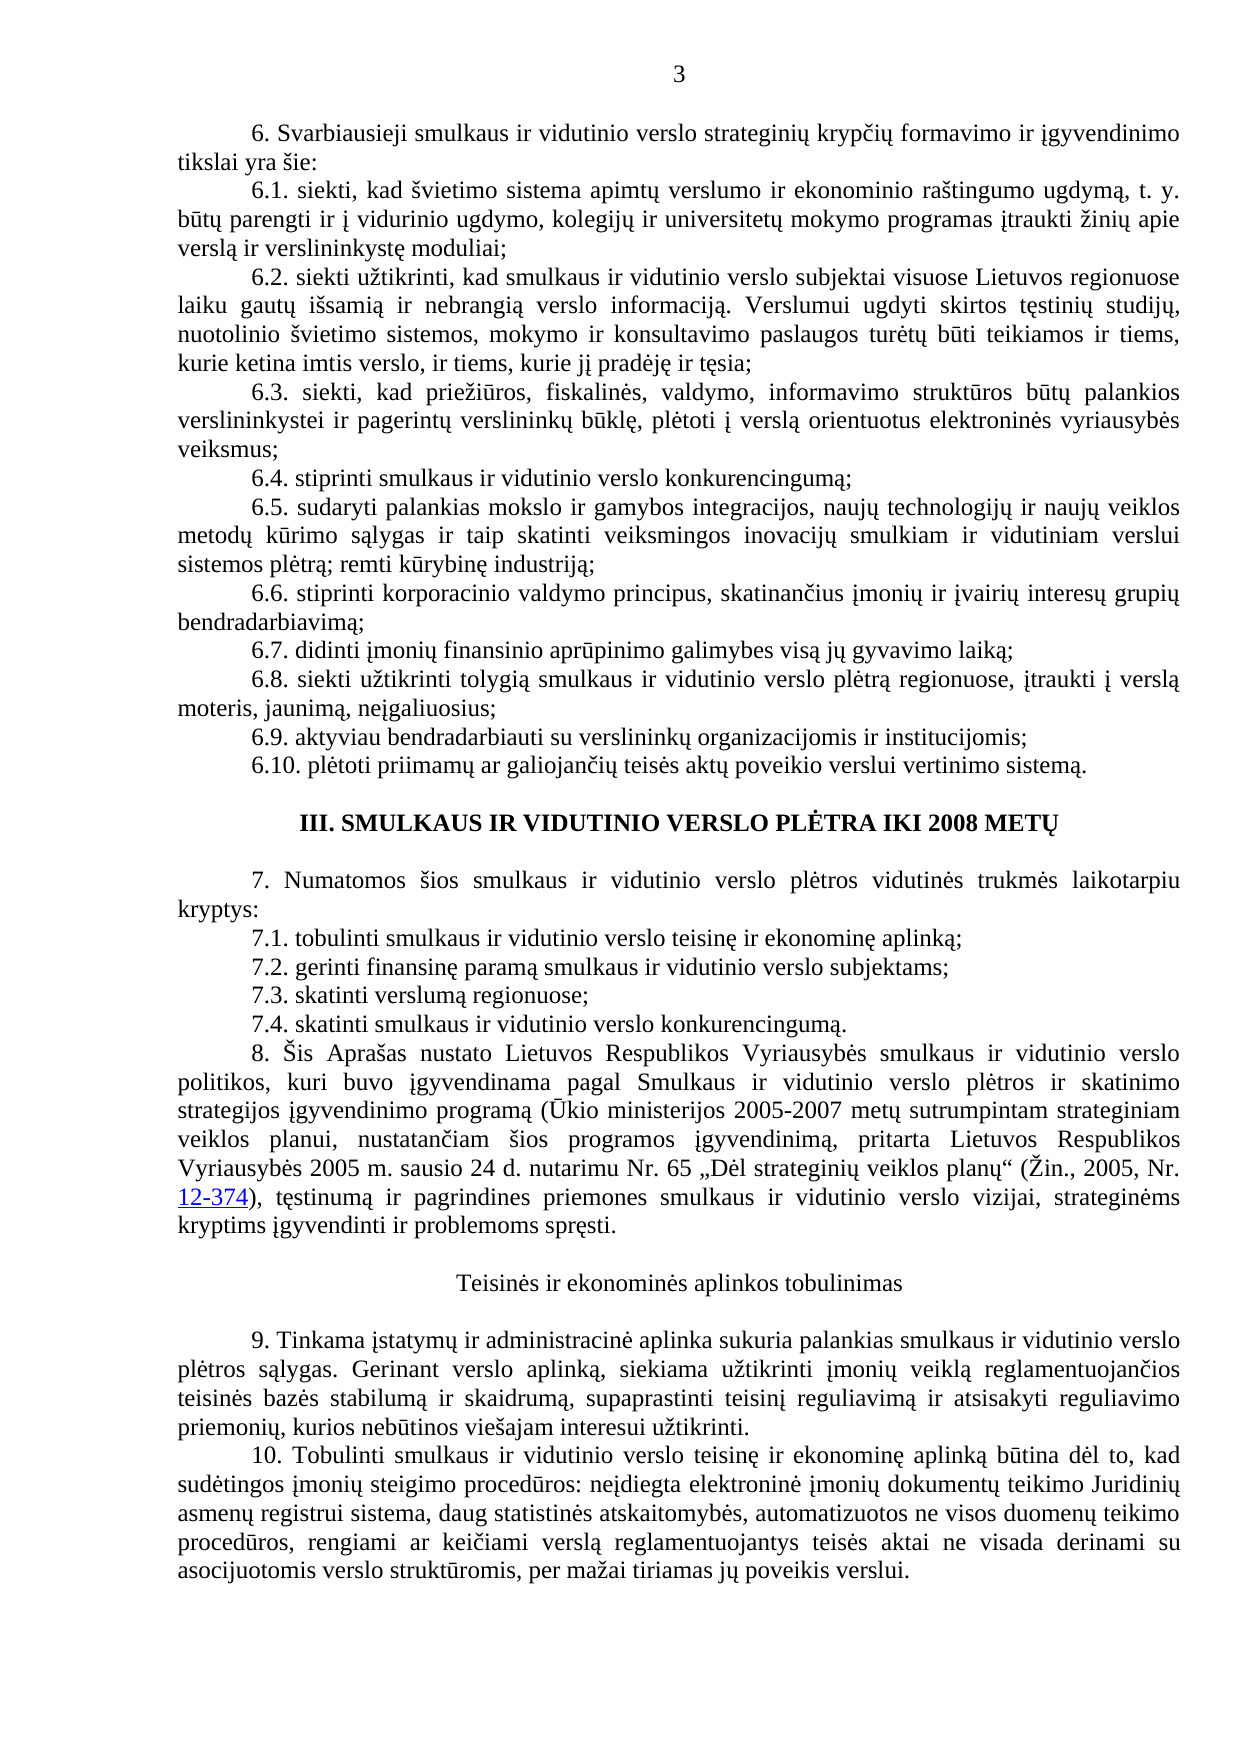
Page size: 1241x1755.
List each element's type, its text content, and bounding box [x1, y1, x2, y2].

text 6.7. didinti įmonių finansinio aprūpinimo galimybes visą jų gyvavimo laiką; [177, 636, 1181, 664]
text 6.1. siekti, kad švietimo sistema apimtų verslumo ir ekonominio raštingumo ugdymą, t. y. būtų parengti ir į vidurinio ugdymo, kolegijų ir universitetų mokymo programas įtraukti žinių apie verslą ir verslininkystę moduliai; [177, 176, 1181, 262]
text 7. Numatomos šios smulkaus ir vidutinio verslo plėtros vidutinės trukmės laikotarpiu kryptys: [177, 866, 1181, 923]
text 6.6. stiprinti korporacinio valdymo principus, skatinančius įmonių ir įvairių interesų grupių bendradarbiavimą; [177, 578, 1181, 636]
text Teisinės ir ekonominės aplinkos tobulinimas [177, 1268, 1181, 1297]
text 6.2. siekti užtikrinti, kad smulkaus ir vidutinio verslo subjektai visuose Lietuvos regionuose laiku gautų išsamią ir nebrangią verslo informaciją. Verslumui ugdyti skirtos tęstinių studijų, nuotolinio švietimo sistemos, mokymo ir konsultavimo paslaugos turėtų būti teikiamos ir tiems, kurie ketina imtis verslo, ir tiems, kurie jį pradėję ir tęsia; [177, 262, 1181, 377]
text 6.3. siekti, kad priežiūros, fiskalinės, valdymo, informavimo struktūros būtų palankios verslininkystei ir pagerintų verslininkų būklę, plėtoti į verslą orientuotus elektroninės vyriausybės veiksmus; [177, 377, 1181, 463]
text 9. Tinkama įstatymų ir administracinė aplinka sukuria palankias smulkaus ir vidutinio verslo plėtros sąlygas. Gerinant verslo aplinką, siekiama užtikrinti įmonių veiklą reglamentuojančios teisinės bazės stabilumą ir skaidrumą, supaprastinti teisinį reguliavimą ir atsisakyti reguliavimo priemonių, kurios nebūtinos viešajam interesui užtikrinti. [177, 1326, 1181, 1441]
text 10. Tobulinti smulkaus ir vidutinio verslo teisinę ir ekonominę aplinką būtina dėl to, kad sudėtingos įmonių steigimo procedūros: neįdiegta elektroninė įmonių dokumentų teikimo Juridinių asmenų registrui sistema, daug statistinės atskaitomybės, automatizuotos ne visos duomenų teikimo procedūros, rengiami ar keičiami verslą reglamentuojantys teisės aktai ne visada derinami su asocijuotomis verslo struktūromis, per mažai tiriamas jų poveikis verslui. [177, 1441, 1181, 1584]
text 6.5. sudaryti palankias mokslo ir gamybos integracijos, naujų technologijų ir naujų veiklos metodų kūrimo sąlygas ir taip skatinti veiksmingos inovacijų smulkiam ir vidutiniam verslui sistemos plėtrą; remti kūrybinę industriją; [177, 492, 1181, 578]
text 6.10. plėtoti priimamų ar galiojančių teisės aktų poveikio verslui vertinimo sistemą. [177, 751, 1181, 779]
text 6. Svarbiausieji smulkaus ir vidutinio verslo strateginių krypčių formavimo ir įgyvendinimo tikslai yra šie: [177, 118, 1181, 176]
text 7.1. tobulinti smulkaus ir vidutinio verslo teisinę ir ekonominę aplinką; [177, 923, 1181, 952]
text 6.8. siekti užtikrinti tolygią smulkaus ir vidutinio verslo plėtrą regionuose, įtraukti į verslą moteris, jaunimą, neįgaliuosius; [177, 664, 1181, 722]
text 6.4. stiprinti smulkaus ir vidutinio verslo konkurencingumą; [177, 463, 1181, 492]
text 7.3. skatinti verslumą regionuose; [177, 981, 1181, 1009]
text 7.4. skatinti smulkaus ir vidutinio verslo konkurencingumą. [177, 1009, 1181, 1038]
text 7.2. gerinti finansinę paramą smulkaus ir vidutinio verslo subjektams; [177, 952, 1181, 981]
text III. SMULKAUS IR VIDUTINIO VERSLO PLĖTRA IKI 2008 METŲ [177, 808, 1181, 837]
text 8. Šis Aprašas nustato Lietuvos Respublikos Vyriausybės smulkaus ir vidutinio verslo politikos, kuri buvo įgyvendinama pagal Smulkaus ir vidutinio verslo plėtros ir skatinimo strategijos įgyvendinimo programą (Ūkio ministerijos 2005-2007 metų sutrumpintam strateginiam veiklos planui, nustatančiam šios programos įgyvendinimą, pritarta Lietuvos Respublikos Vyriausybės 2005 m. sausio 24 d. nutarimu Nr. 65 „Dėl strateginių veiklos planų“ (Žin., 2005, Nr. 12-374), tęstinumą ir pagrindines priemones smulkaus ir vidutinio verslo vizijai, strateginėms kryptims įgyvendinti ir problemoms spręsti. [177, 1038, 1181, 1239]
text 6.9. aktyviau bendradarbiauti su verslininkų organizacijomis ir institucijomis; [177, 722, 1181, 751]
